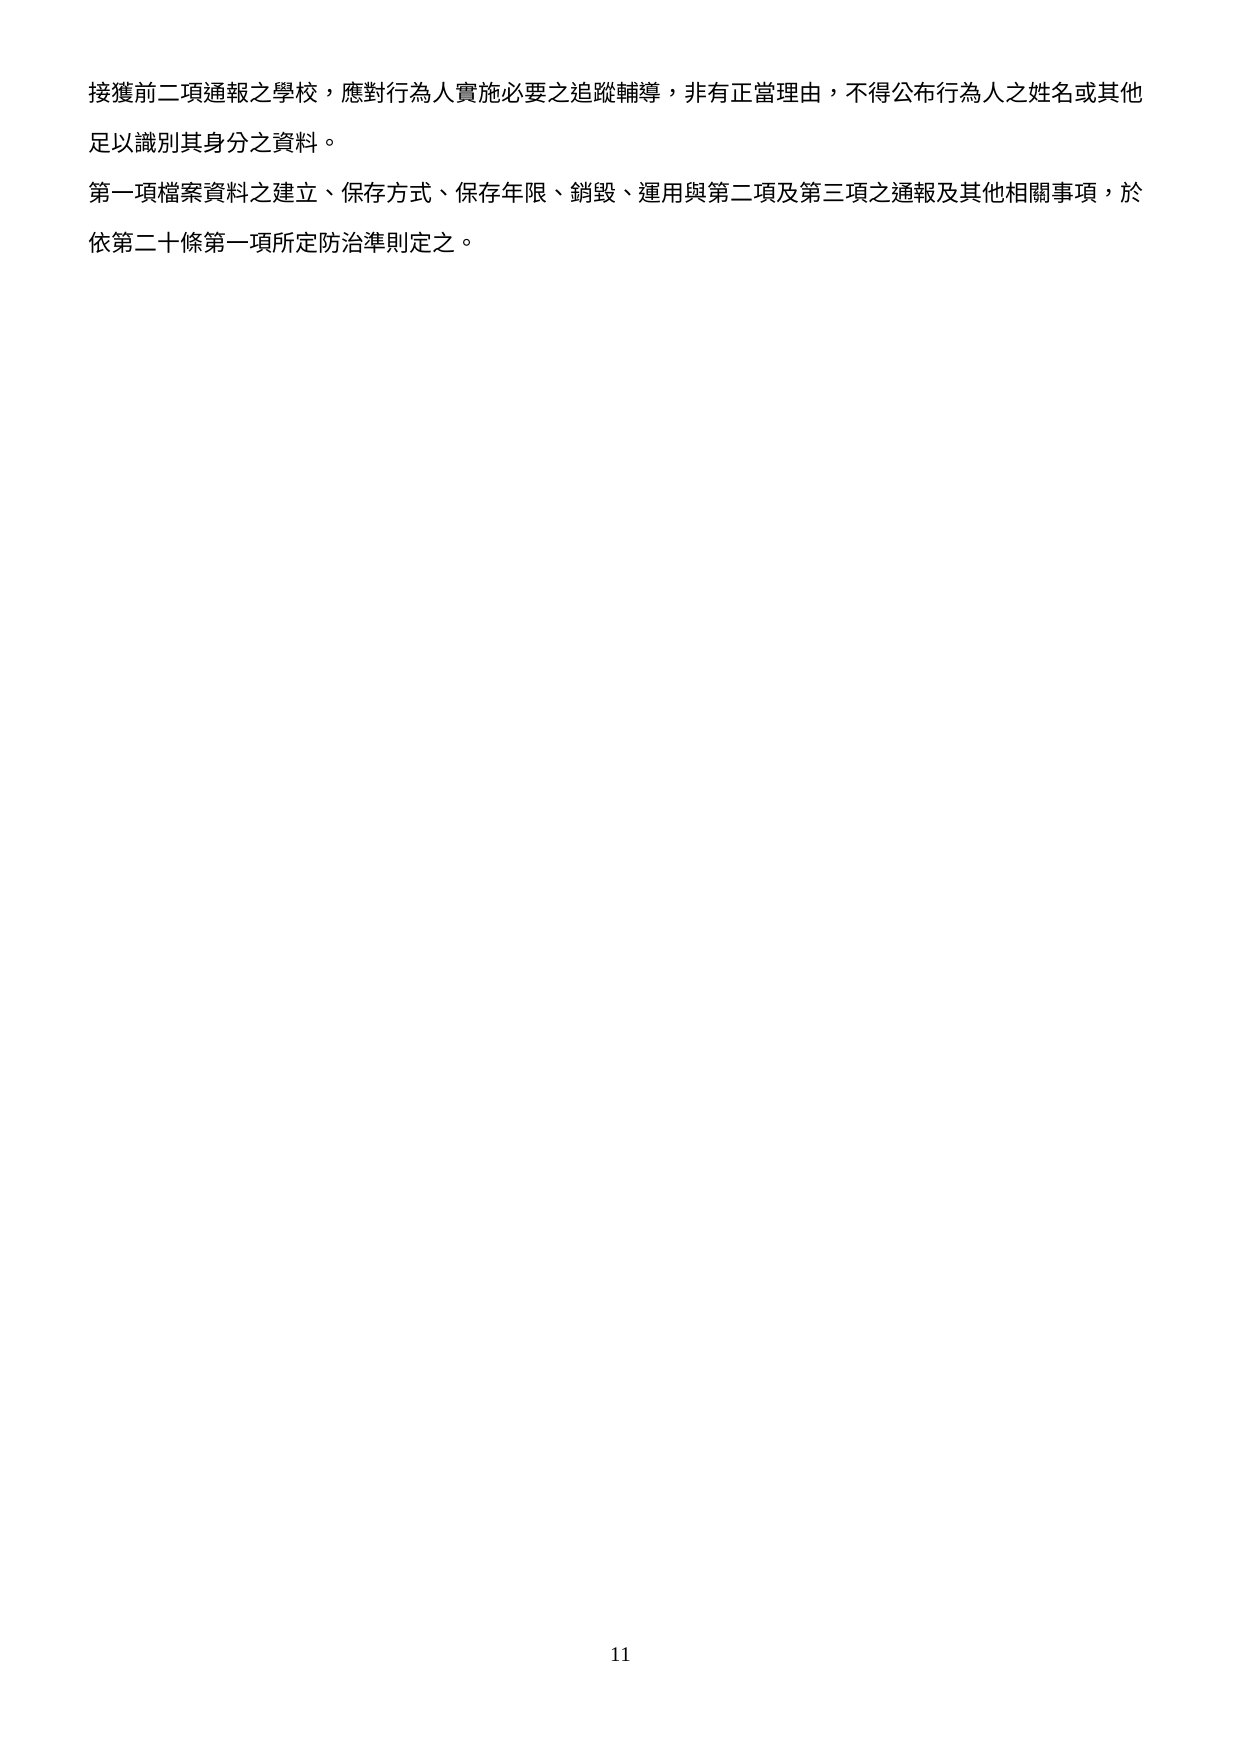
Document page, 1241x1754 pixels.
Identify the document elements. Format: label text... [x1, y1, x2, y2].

text 接獲前二項通報之學校，應對行為人實施必要之追蹤輔導，非有正當理由，不得公布行為人之姓名或其他足以識別其身分之資料。 [89, 75, 1152, 158]
text 第一項檔案資料之建立、保存方式、保存年限、銷毀、運用與第二項及第三項之通報及其他相關事項，於依第二十條第一項所定防治準則定之。 [89, 174, 1152, 258]
